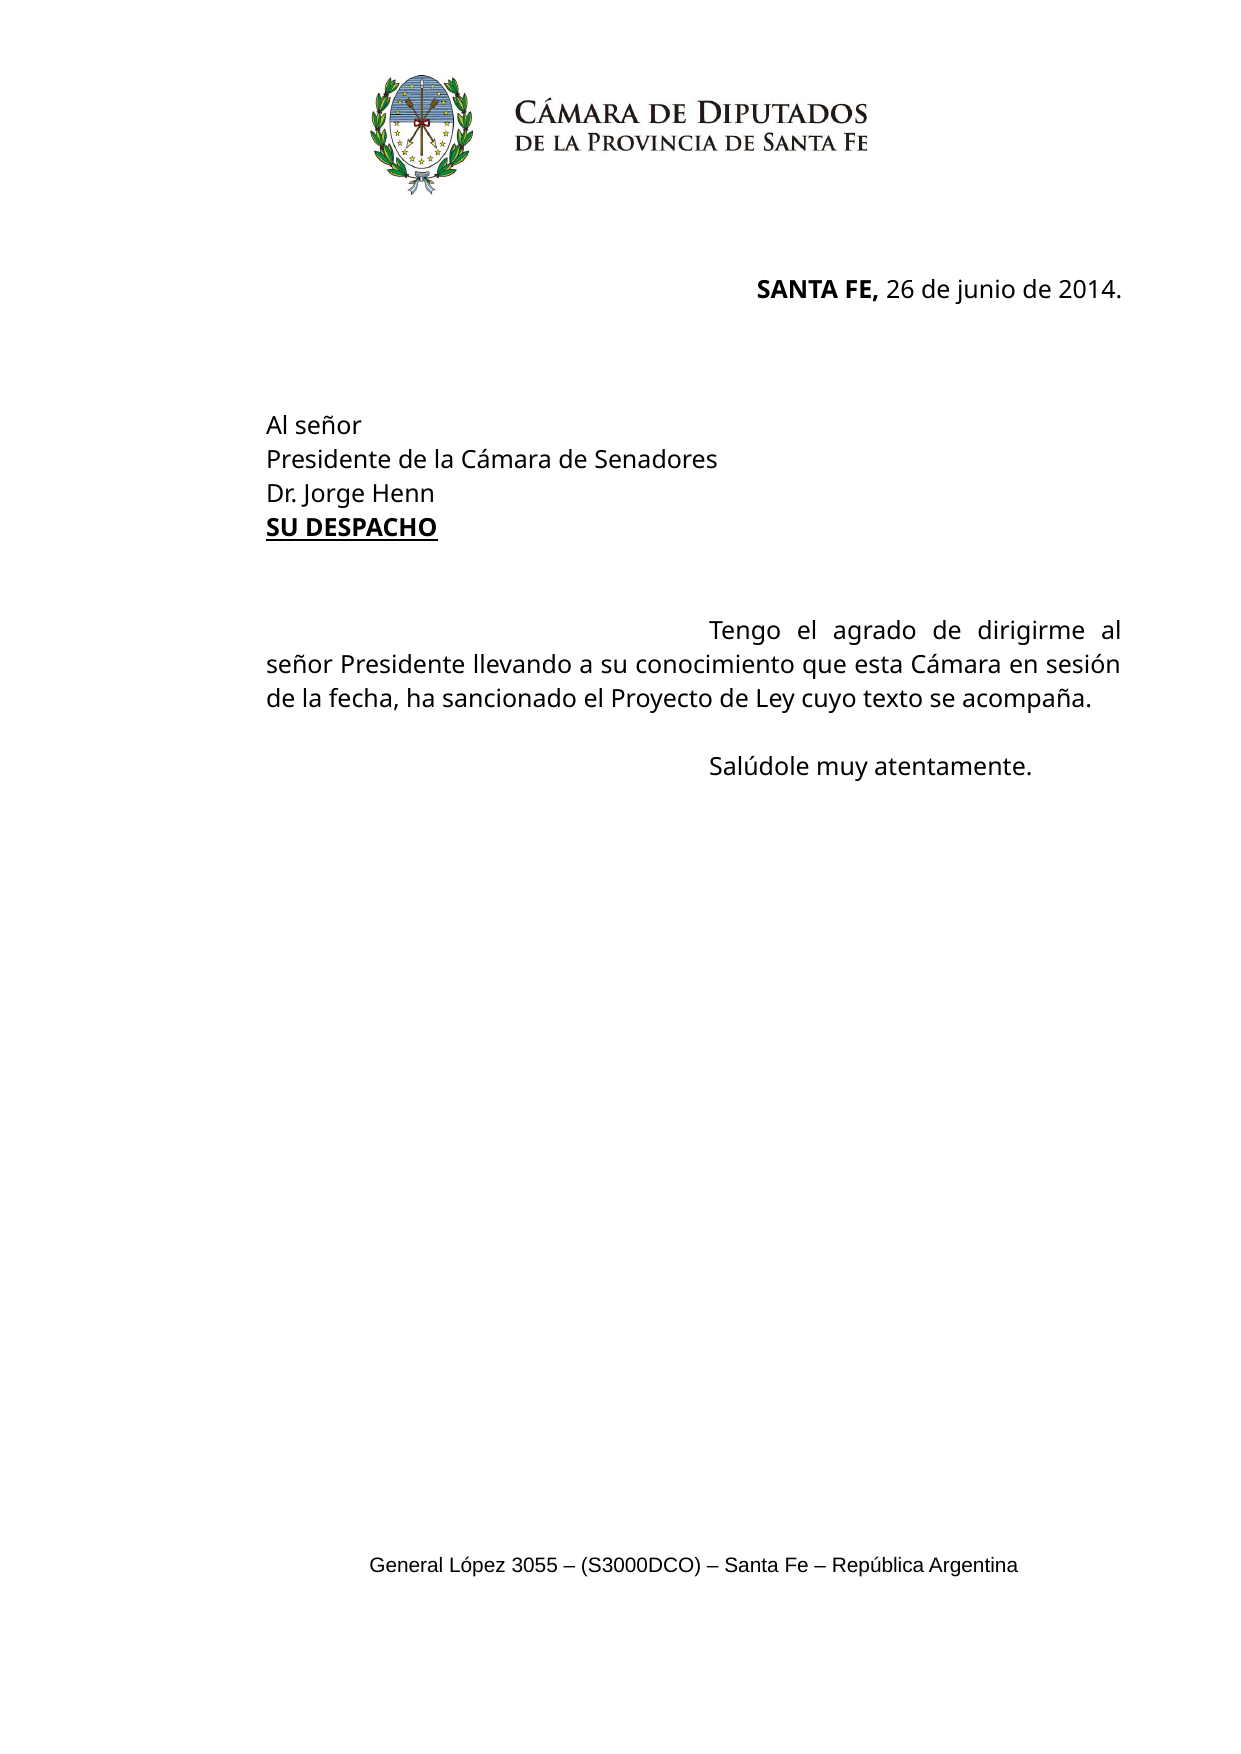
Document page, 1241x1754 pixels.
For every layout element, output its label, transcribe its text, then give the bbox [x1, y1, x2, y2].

text Presidente de la Cámara de Senadores [266, 442, 1122, 476]
text Dr. Jorge Henn [266, 476, 1122, 510]
picture [370, 75, 868, 199]
text SU DESPACHO [266, 510, 1122, 544]
text SANTA FE, 26 de junio de 2014. [266, 272, 1122, 306]
text Al señor [266, 408, 1122, 442]
text Salúdole muy atentamente. [266, 748, 1122, 783]
text Tengo el agrado de dirigirme al señor Presidente llevando a su conocimiento que esta Cámara en sesión de la fecha, ha sancionado el Proyecto de Ley cuyo texto se acompaña. [266, 612, 1122, 714]
